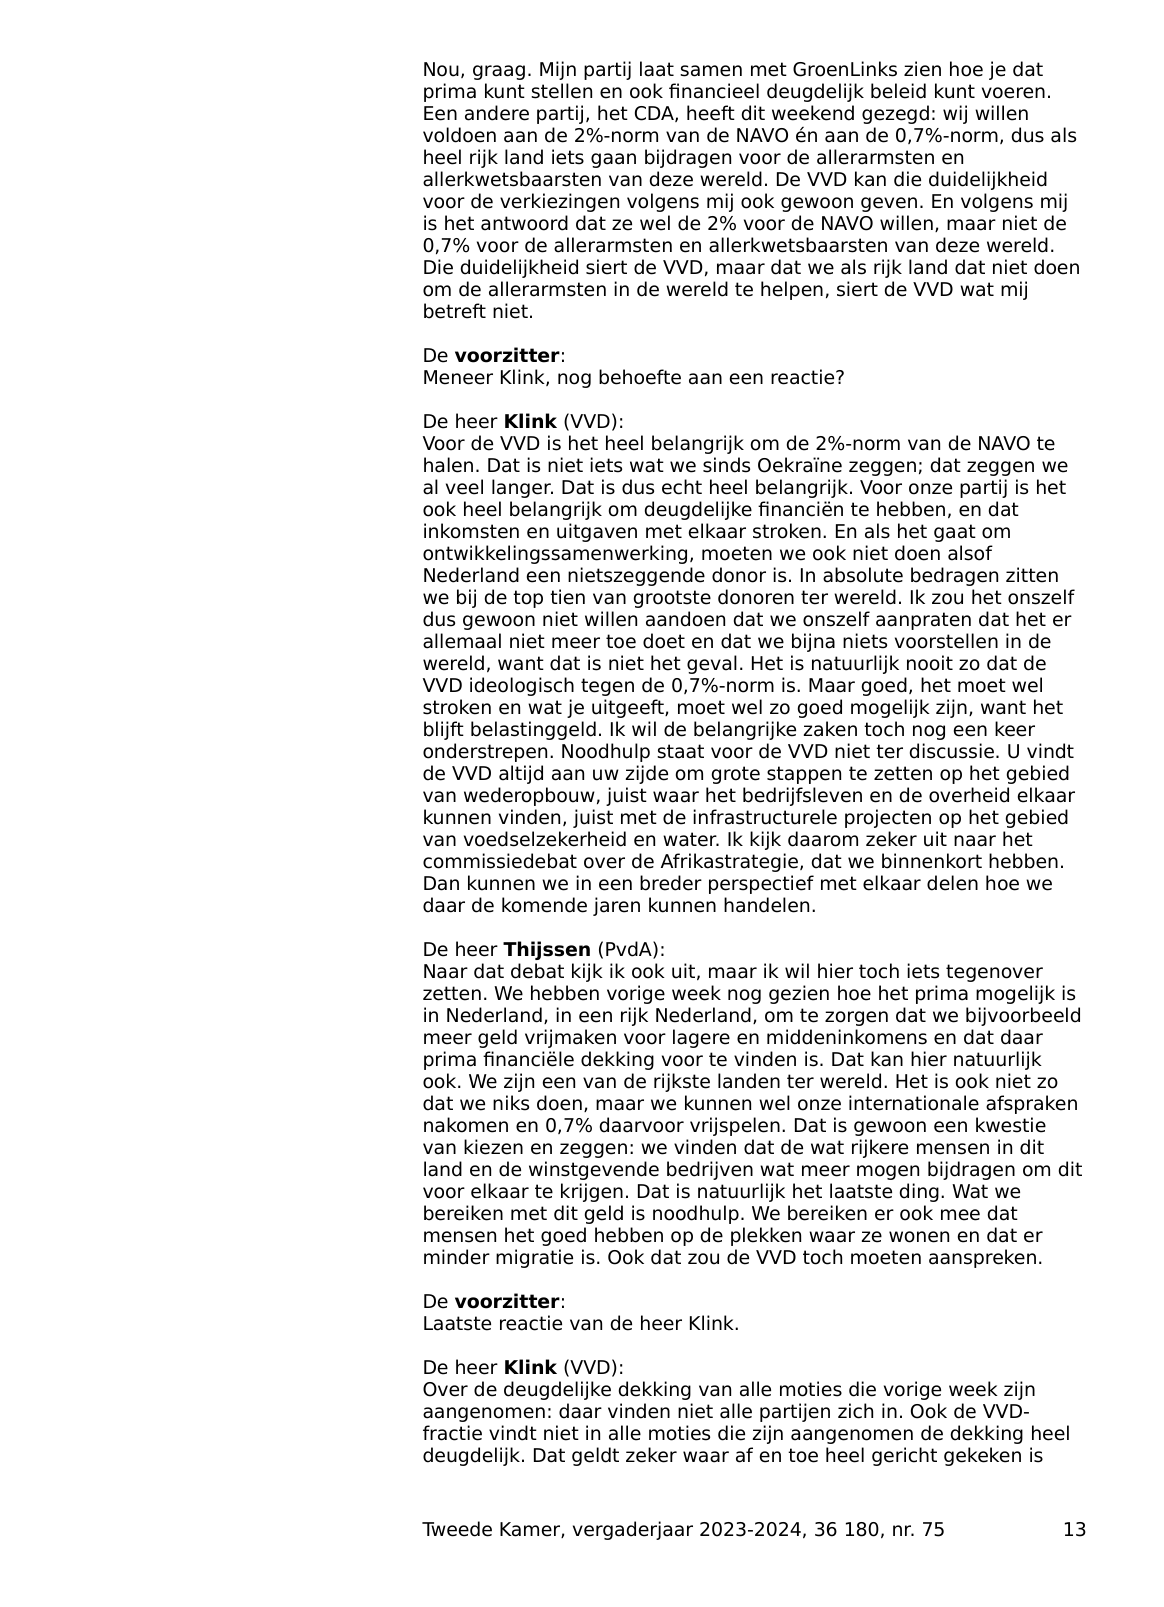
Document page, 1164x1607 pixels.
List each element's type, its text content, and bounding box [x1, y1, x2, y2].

text Meneer Klink, nog behoefte aan een reactie? [422, 367, 1087, 389]
text Laatste reactie van de heer Klink. [422, 1313, 1087, 1335]
text Naar dat debat kijk ik ook uit, maar ik wil hier toch iets tegenover zetten. We hebben vorige week nog gezien hoe het prima mogelijk is in Nederland, in een rijk Nederland, om te zorgen dat we bijvoorbeeld meer geld vrijmaken voor lagere en middeninkomens en dat daar prima financiële dekking voor te vinden is. Dat kan hier natuurlijk ook. We zijn een van de rijkste landen ter wereld. Het is ook niet zo dat we niks doen, maar we kunnen wel onze internationale afspraken nakomen en 0,7% daarvoor vrijspelen. Dat is gewoon een kwestie van kiezen en zeggen: we vinden dat de wat rijkere mensen in dit land en de winstgevende bedrijven wat meer mogen bijdragen om dit voor elkaar te krijgen. Dat is natuurlijk het laatste ding. Wat we bereiken met dit geld is noodhulp. We bereiken er ook mee dat mensen het goed hebben op de plekken waar ze wonen en dat er minder migratie is. Ook dat zou de VVD toch moeten aanspreken. [422, 961, 1087, 1268]
text De heer Klink (VVD): [422, 411, 1087, 433]
text De voorzitter: [422, 1291, 1087, 1313]
text Voor de VVD is het heel belangrijk om de 2%-norm van de NAVO te halen. Dat is niet iets wat we sinds Oekraïne zeggen; dat zeggen we al veel langer. Dat is dus echt heel belangrijk. Voor onze partij is het ook heel belangrijk om deugdelijke financiën te hebben, en dat inkomsten en uitgaven met elkaar stroken. En als het gaat om ontwikkelingssamenwerking, moeten we ook niet doen alsof Nederland een nietszeggende donor is. In absolute bedragen zitten we bij de top tien van grootste donoren ter wereld. Ik zou het onszelf dus gewoon niet willen aandoen dat we onszelf aanpraten dat het er allemaal niet meer toe doet en dat we bijna niets voorstellen in de wereld, want dat is niet het geval. Het is natuurlijk nooit zo dat de VVD ideologisch tegen de 0,7%-norm is. Maar goed, het moet wel stroken en wat je uitgeeft, moet wel zo goed mogelijk zijn, want het blijft belastinggeld. Ik wil de belangrijke zaken toch nog een keer onderstrepen. Noodhulp staat voor de VVD niet ter discussie. U vindt de VVD altijd aan uw zijde om grote stappen te zetten op het gebied van wederopbouw, juist waar het bedrijfsleven en de overheid elkaar kunnen vinden, juist met de infrastructurele projecten op het gebied van voedselzekerheid en water. Ik kijk daarom zeker uit naar het commissiedebat over de Afrikastrategie, dat we binnenkort hebben. Dan kunnen we in een breder perspectief met elkaar delen hoe we daar de komende jaren kunnen handelen. [422, 433, 1087, 917]
text Over de deugdelijke dekking van alle moties die vorige week zijn aangenomen: daar vinden niet alle partijen zich in. Ook de VVD-fractie vindt niet in alle moties die zijn aangenomen de dekking heel deugdelijk. Dat geldt zeker waar af en toe heel gericht gekeken is [422, 1379, 1087, 1467]
text Nou, graag. Mijn partij laat samen met GroenLinks zien hoe je dat prima kunt stellen en ook financieel deugdelijk beleid kunt voeren. Een andere partij, het CDA, heeft dit weekend gezegd: wij willen voldoen aan de 2%-norm van de NAVO én aan de 0,7%-norm, dus als heel rijk land iets gaan bijdragen voor de allerarmsten en allerkwetsbaarsten van deze wereld. De VVD kan die duidelijkheid voor de verkiezingen volgens mij ook gewoon geven. En volgens mij is het antwoord dat ze wel de 2% voor de NAVO willen, maar niet de 0,7% voor de allerarmsten en allerkwetsbaarsten van deze wereld. Die duidelijkheid siert de VVD, maar dat we als rijk land dat niet doen om de allerarmsten in de wereld te helpen, siert de VVD wat mij betreft niet. [422, 59, 1087, 323]
text De heer Thijssen (PvdA): [422, 939, 1087, 961]
text De heer Klink (VVD): [422, 1357, 1087, 1379]
text De voorzitter: [422, 345, 1087, 367]
